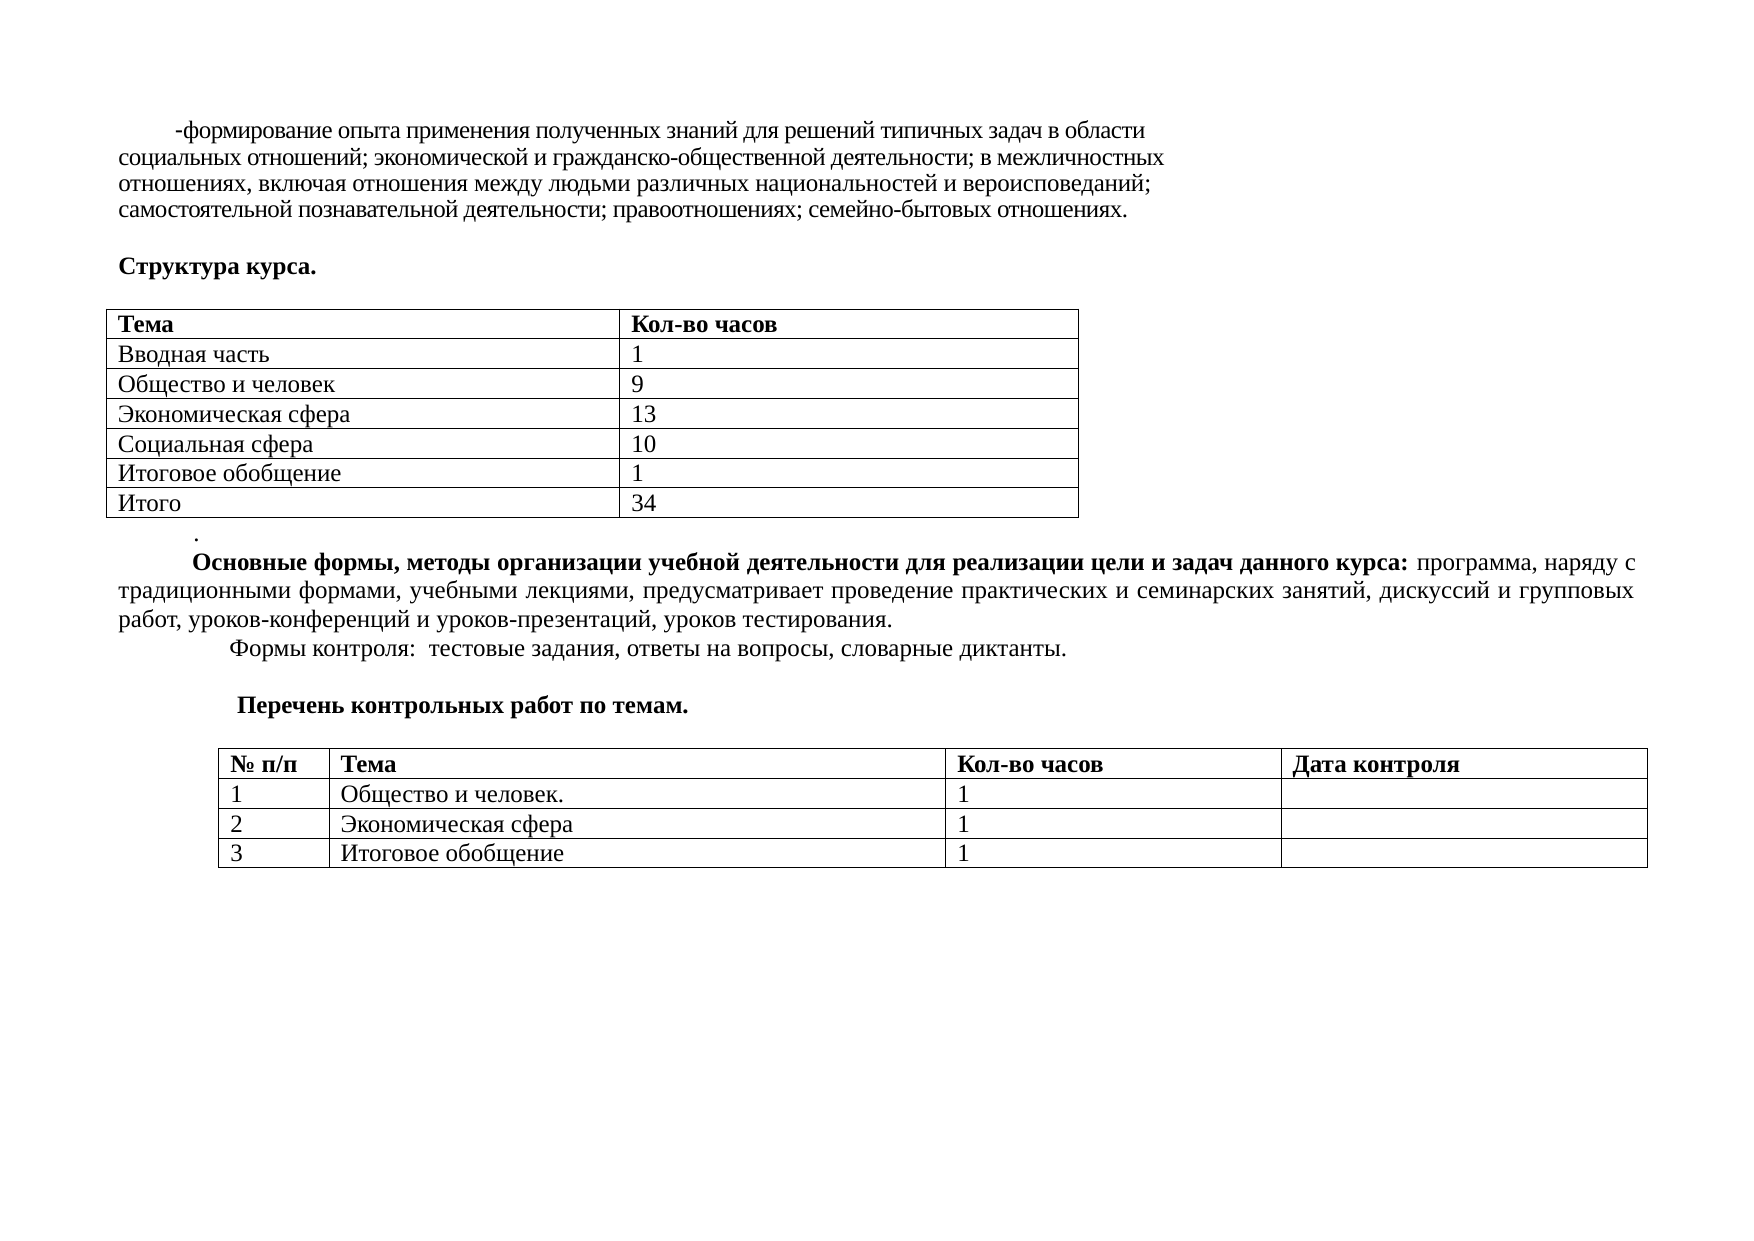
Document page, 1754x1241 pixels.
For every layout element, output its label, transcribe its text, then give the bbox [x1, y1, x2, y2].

table_cell Социальная сфера [107, 429, 619, 457]
table_cell Вводная часть [107, 339, 619, 368]
table_cell Экономическая сфера [107, 399, 619, 428]
table_cell 1 [946, 779, 1281, 808]
table_cell Экономическая сфера [330, 809, 945, 837]
table_header Кол-во часов [946, 749, 1281, 778]
table_cell Общество и человек [107, 369, 619, 398]
table_cell Итоговое обобщение [330, 839, 945, 867]
text . [118, 518, 1636, 547]
table_cell 1 [946, 809, 1281, 837]
table_cell Итоговое обобщение [107, 459, 619, 487]
table_cell 1 [219, 779, 329, 808]
table_cell 9 [620, 369, 1078, 398]
table_cell Итого [107, 488, 619, 517]
table_cell [1282, 809, 1647, 837]
table_cell [1282, 779, 1647, 808]
table_header Кол-во часов [620, 310, 1078, 338]
text Основные формы, методы организации учебной деятельности для реализации цели и задач данного курса: программа, наряду с традиционными формами, учебными лекциями, предусматривает проведение практических и семинарских занятий, дискуссий и групповых работ, уроков-конференций и уроков-презентаций, уроков тестирования. [118, 547, 1636, 633]
text Перечень контрольных работ по темам. [231, 691, 1636, 719]
text Структура курса. [118, 251, 1636, 280]
table_header Дата контроля [1282, 749, 1647, 778]
table_header Тема [107, 310, 619, 338]
table_cell 1 [946, 839, 1281, 867]
table_cell 34 [620, 488, 1078, 517]
table_cell 1 [620, 459, 1078, 487]
text Формы контроля: тестовые задания, ответы на вопросы, словарные диктанты. [156, 633, 1636, 662]
table_cell Общество и человек. [330, 779, 945, 808]
table_cell [1282, 839, 1647, 867]
table_cell 10 [620, 429, 1078, 457]
table_cell 1 [620, 339, 1078, 368]
table_cell 2 [219, 809, 329, 837]
table_cell 3 [219, 839, 329, 867]
table_header Тема [330, 749, 945, 778]
table_cell 13 [620, 399, 1078, 428]
list формирование опыта применения полученных знаний для решений типичных задач в области социальных отношений; экономической и гражданско-общественной деятельности; в межличностных отношениях, включая отношения между людьми различных национальностей и вероисповеданий; самостоятельной познавательной деятельности; правоотношениях; семейно-бытовых отношениях. [118, 118, 1636, 222]
table_header № п/п [219, 749, 329, 778]
